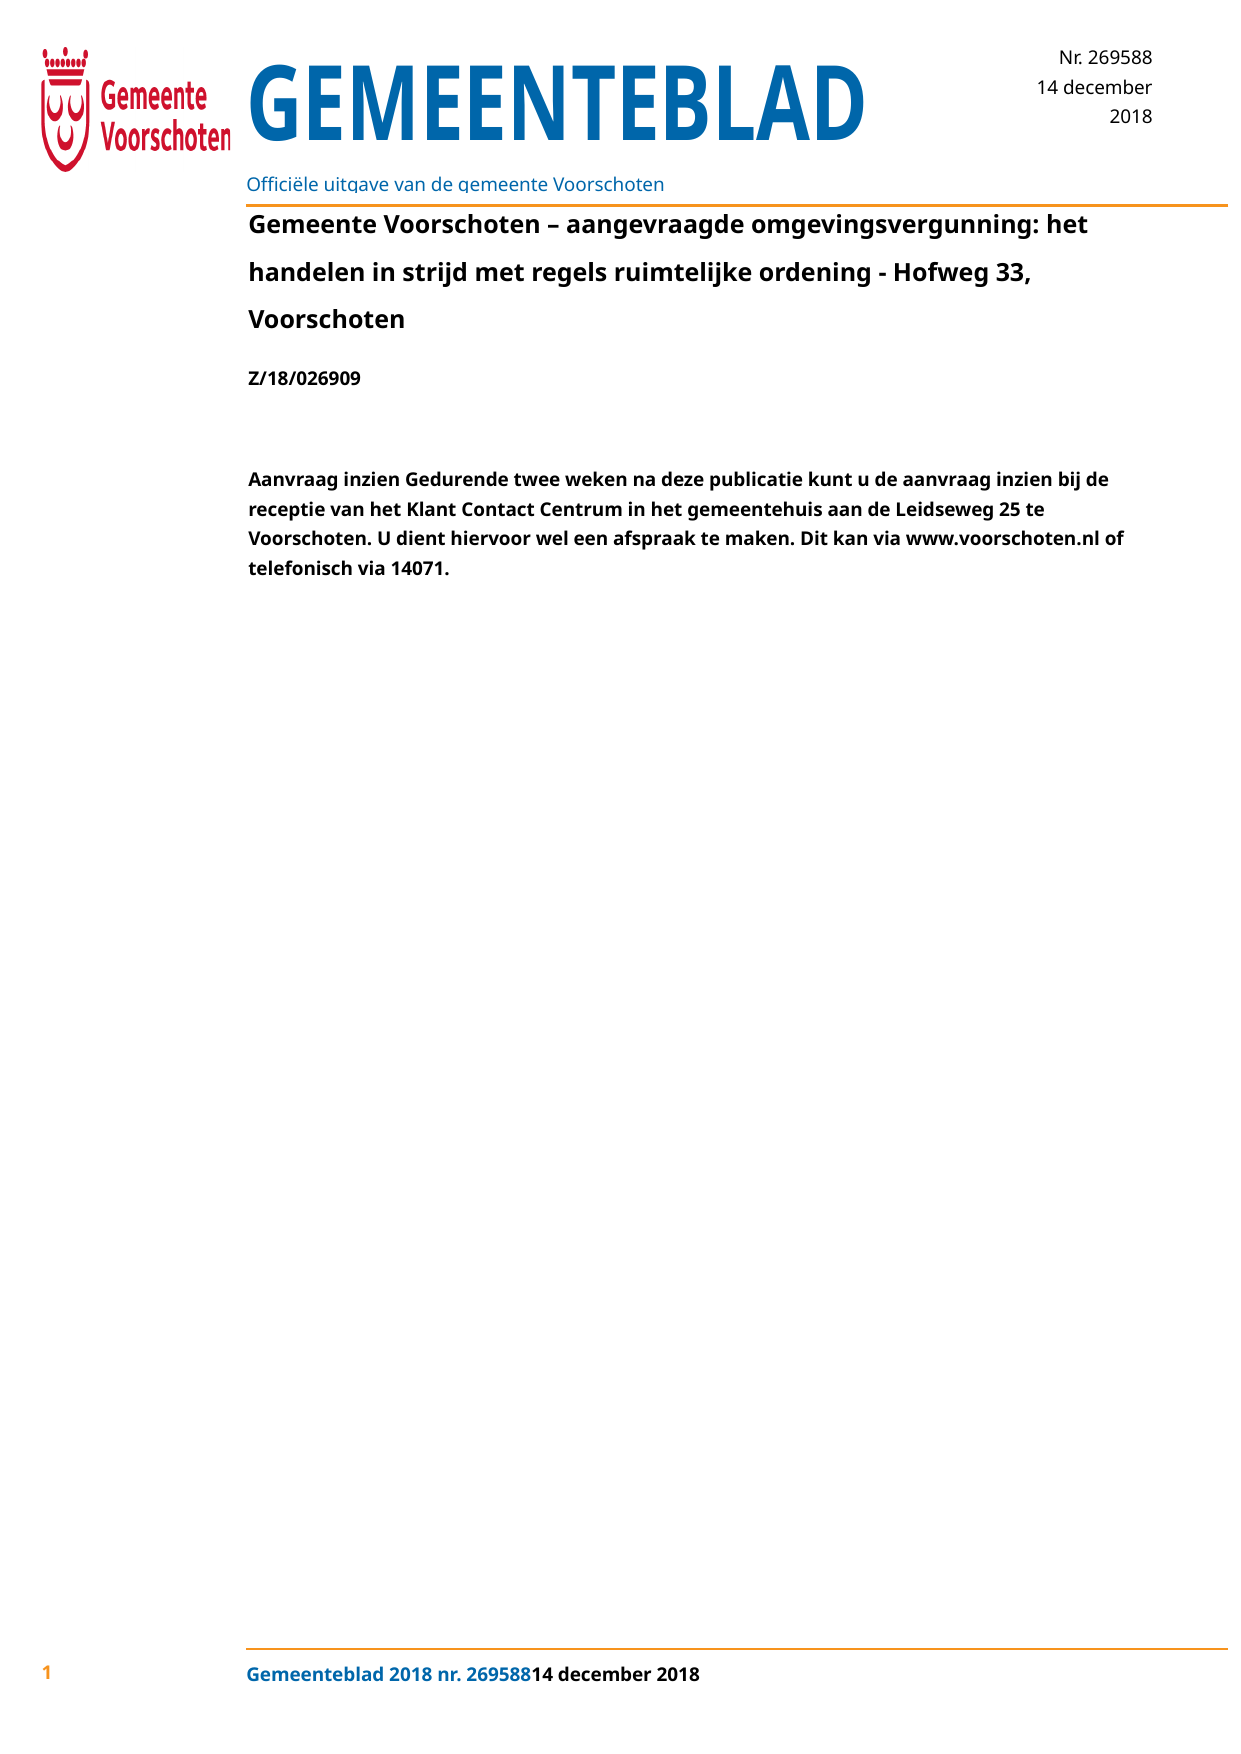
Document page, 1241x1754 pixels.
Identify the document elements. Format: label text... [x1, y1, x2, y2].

text Gemeente Voorschoten – aangevraagde omgevingsvergunning: het handelen in strijd met regels ruimtelijke ordening - Hofweg 33, Voorschoten [248, 207, 1152, 336]
text Aanvraag inzien Gedurende twee weken na deze publicatie kunt u de aanvraag inzien bij de receptie van het Klant Contact Centrum in het gemeentehuis aan de Leidseweg 25 te Voorschoten. U dient hiervoor wel een afspraak te maken. Dit kan via www.voorschoten.nl of telefonisch via 14071. [248, 466, 1152, 581]
text Z/18/026909 [248, 366, 1152, 391]
picture [41, 47, 231, 172]
